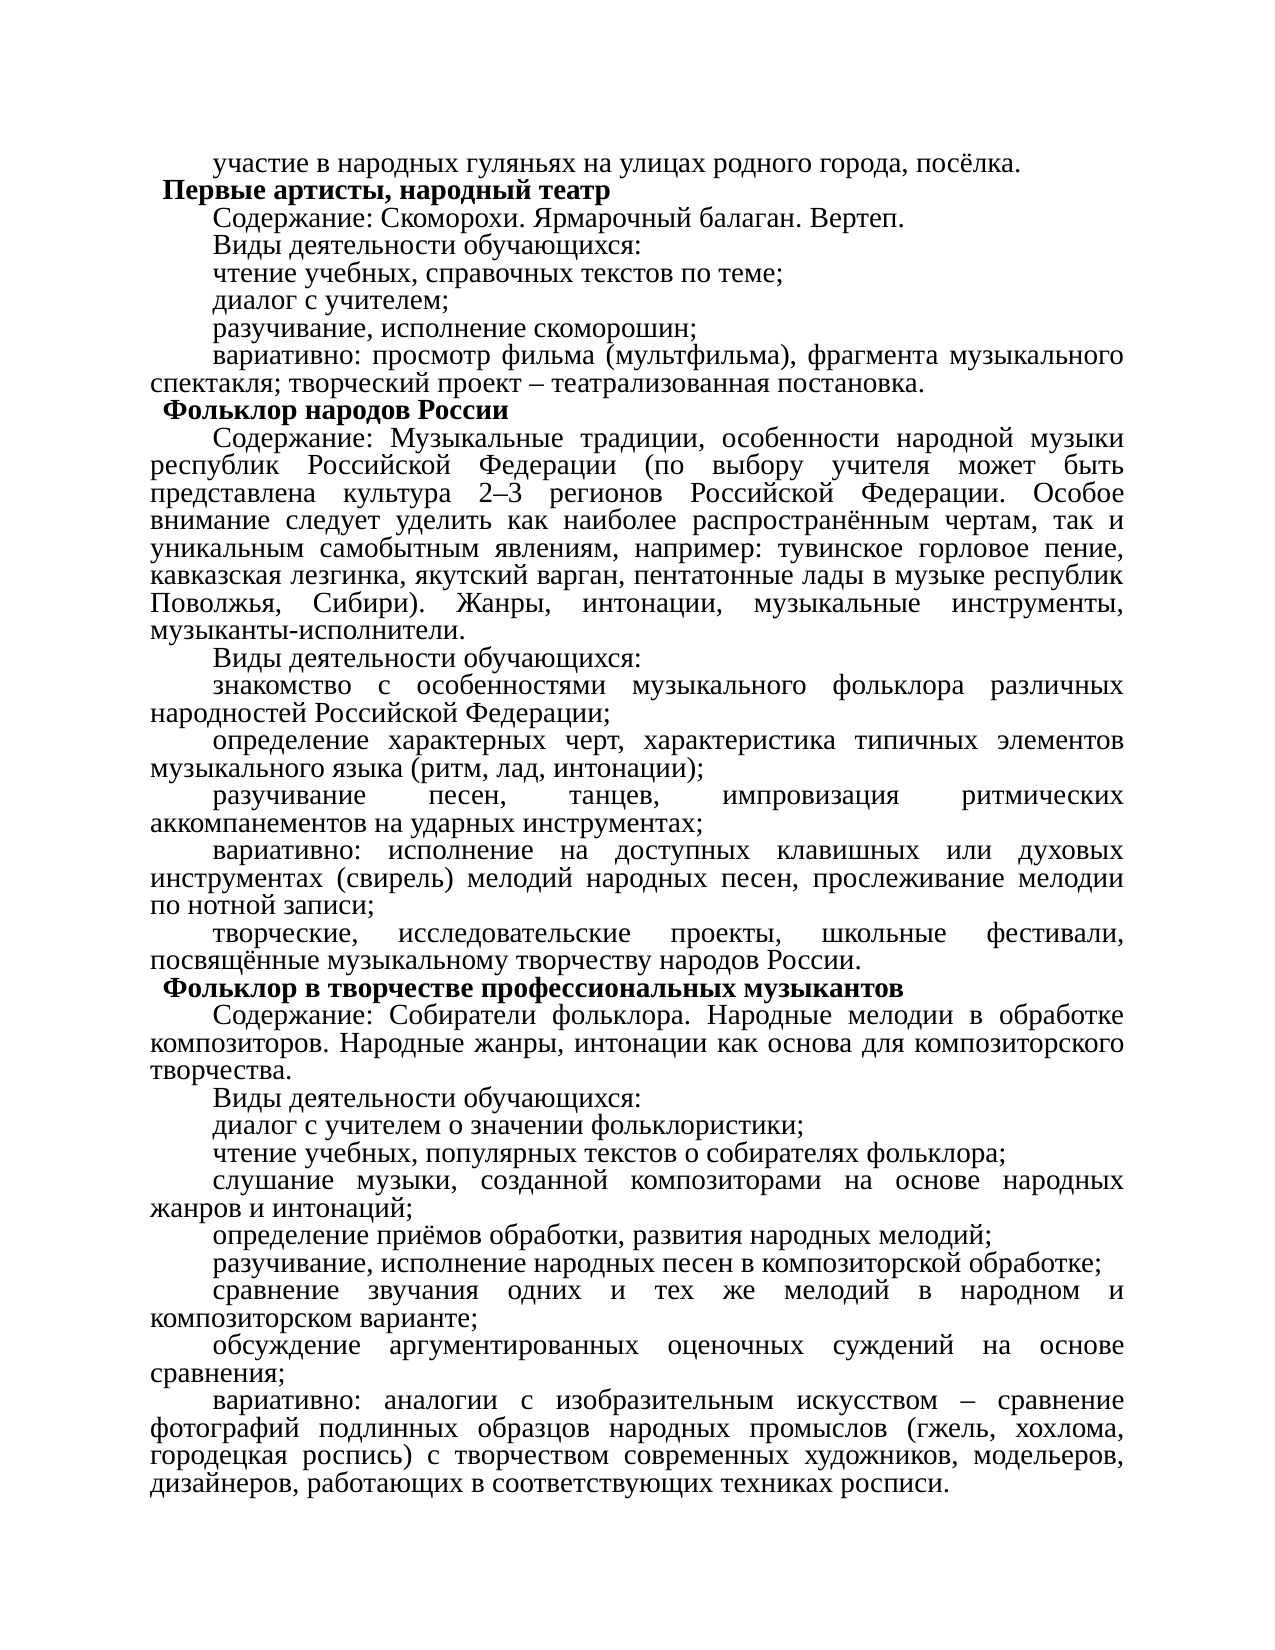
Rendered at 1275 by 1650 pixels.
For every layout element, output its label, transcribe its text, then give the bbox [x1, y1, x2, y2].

text Фольклор народов России [162, 397, 1125, 425]
text Первые артисты, народный театр [162, 177, 1125, 205]
text Содержание: Собиратели фольклора. Народные мелодии в обработке композиторов. Народные жанры, интонации как основа для композиторского творчества. [150, 1002, 1125, 1085]
text Содержание: Скоморохи. Ярмарочный балаган. Вертеп. [150, 205, 1125, 232]
text обсуждение аргументированных оценочных суждений на основе сравнения; [150, 1332, 1125, 1387]
text слушание музыки, созданной композиторами на основе народных жанров и интонаций; [150, 1167, 1125, 1222]
text Виды деятельности обучающихся: [150, 1085, 1125, 1112]
text вариативно: просмотр фильма (мультфильма), фрагмента музыкального спектакля; творческий проект – театрализованная постановка. [150, 342, 1125, 397]
text творческие, исследовательские проекты, школьные фестивали, посвящённые музыкальному творчеству народов России. [150, 920, 1125, 975]
text разучивание, исполнение скоморошин; [150, 315, 1125, 342]
text Фольклор в творчестве профессиональных музыкантов [162, 975, 1125, 1002]
text участие в народных гуляньях на улицах родного города, посёлка. [150, 150, 1125, 177]
text чтение учебных, популярных текстов о собирателях фольклора; [150, 1140, 1125, 1167]
text Содержание: Музыкальные традиции, особенности народной музыки республик Российской Федерации (по выбору учителя может быть представлена культура 2–3 регионов Российской Федерации. Особое внимание следует уделить как наиболее распространённым чертам, так и уникальным самобытным явлениям, например: тувинское горловое пение, кавказская лезгинка, якутский варган, пентатонные лады в музыке республик Поволжья, Сибири). Жанры, интонации, музыкальные инструменты, музыканты-исполнители. [150, 425, 1125, 645]
text Виды деятельности обучающихся: [150, 645, 1125, 672]
text разучивание, исполнение народных песен в композиторской обработке; [150, 1250, 1125, 1277]
text вариативно: аналогии с изобразительным искусством – сравнение фотографий подлинных образцов народных промыслов (гжель, хохлома, городецкая роспись) с творчеством современных художников, модельеров, дизайнеров, работающих в соответствующих техниках росписи. [150, 1387, 1125, 1497]
text вариативно: исполнение на доступных клавишных или духовых инструментах (свирель) мелодий народных песен, прослеживание мелодии по нотной записи; [150, 837, 1125, 920]
text чтение учебных, справочных текстов по теме; [150, 260, 1125, 287]
text Виды деятельности обучающихся: [150, 232, 1125, 260]
text сравнение звучания одних и тех же мелодий в народном и композиторском варианте; [150, 1277, 1125, 1332]
text диалог с учителем; [150, 287, 1125, 315]
text разучивание песен, танцев, импровизация ритмических аккомпанементов на ударных инструментах; [150, 782, 1125, 837]
text диалог с учителем о значении фольклористики; [150, 1112, 1125, 1140]
text знакомство с особенностями музыкального фольклора различных народностей Российской Федерации; [150, 672, 1125, 727]
text определение характерных черт, характеристика типичных элементов музыкального языка (ритм, лад, интонации); [150, 727, 1125, 782]
text определение приёмов обработки, развития народных мелодий; [150, 1222, 1125, 1250]
